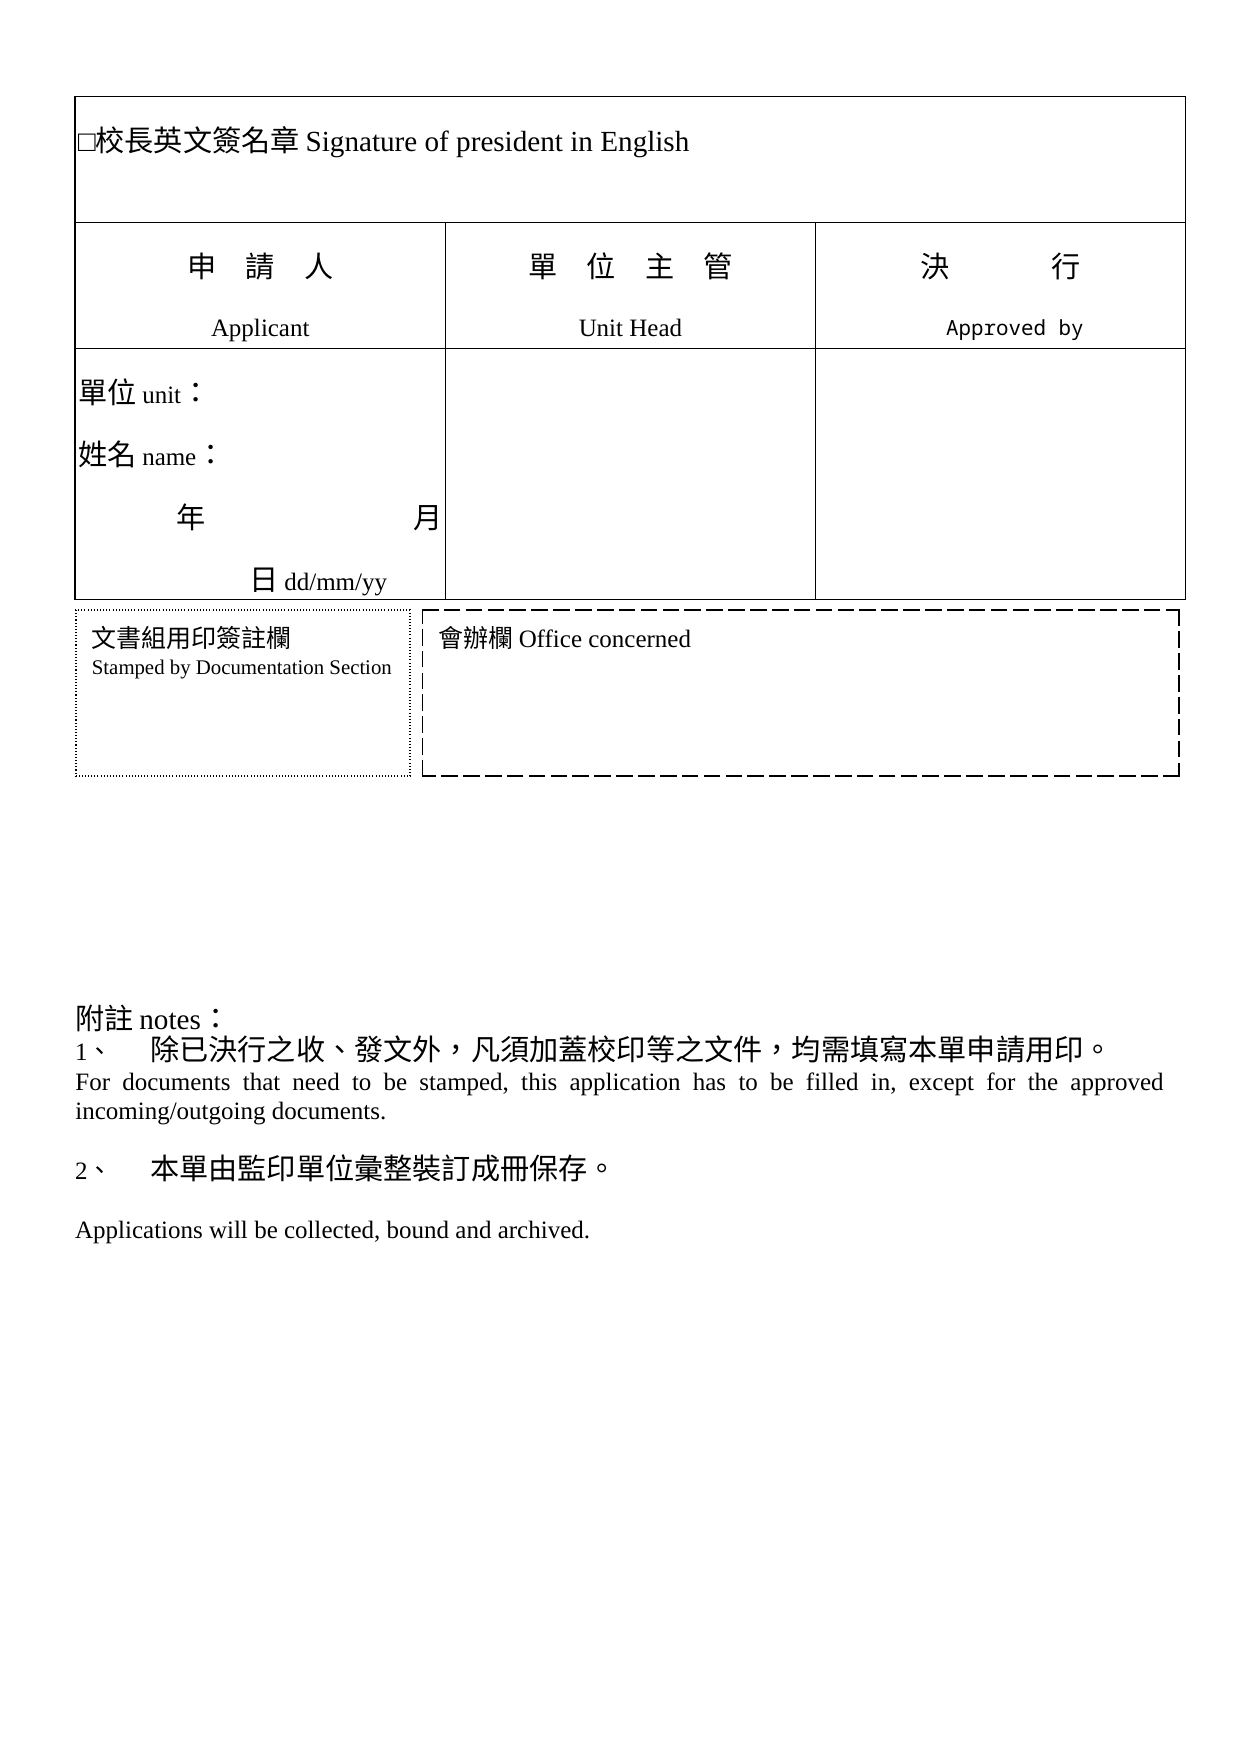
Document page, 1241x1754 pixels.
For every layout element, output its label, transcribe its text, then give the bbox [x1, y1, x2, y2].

list 除已決行之收、發文外，凡須加蓋校印等之文件，均需填寫本單申請用印。 [75, 1037, 1165, 1067]
text 會辦欄Office concerned [438, 618, 1163, 654]
text Applications will be collected, bound and archived. [75, 1187, 1165, 1250]
text 文書組用印簽註欄 [92, 618, 394, 654]
list 本單由監印單位彙整裝訂成冊保存。 [75, 1125, 1165, 1187]
table_cell 申 請 人 Applicant [76, 223, 445, 348]
table_cell [816, 349, 1185, 599]
table_cell [446, 349, 815, 599]
table_cell □校長英文簽名章Signature of president in English [76, 97, 1185, 222]
text For documents that need to be stamped, this application has to be filled in, except for the approved incoming/outgoing documents. [75, 1067, 1165, 1125]
table_cell 單位unit： 姓名name： 年 月 日dd/mm/yy [76, 349, 445, 599]
text 附註notes： [75, 975, 1165, 1037]
table_cell 單 位 主 管 Unit Head [446, 223, 815, 348]
text Stamped by Documentation Section [92, 654, 394, 679]
table_cell 決 行 Approved by [816, 223, 1185, 348]
